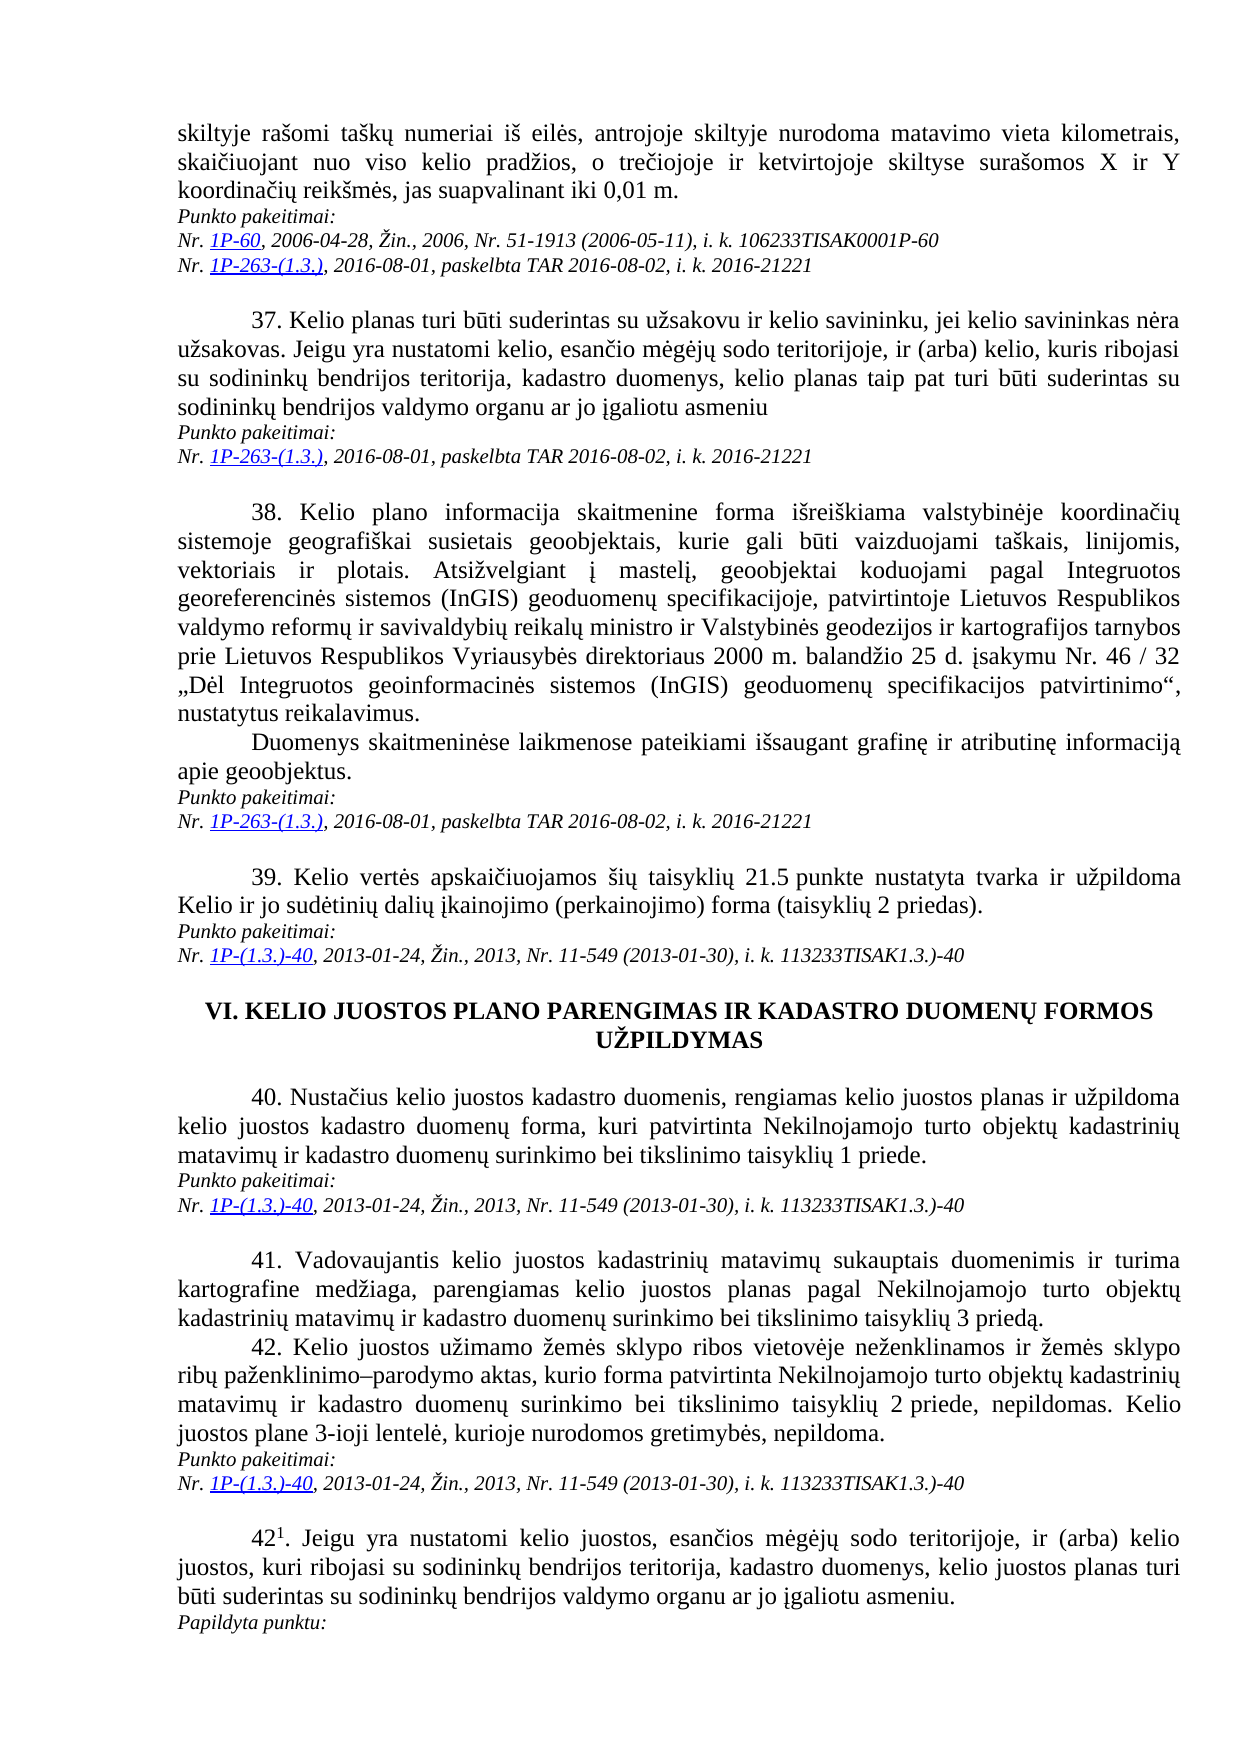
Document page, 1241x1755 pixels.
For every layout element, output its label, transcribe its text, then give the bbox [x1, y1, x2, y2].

text Nr. 1P-263-(1.3.), 2016-08-01, paskelbta TAR 2016-08-02, i. k. 2016-21221 [177, 809, 1181, 833]
text Punkto pakeitimai: [177, 1447, 1181, 1471]
text 37. Kelio planas turi būti suderintas su užsakovu ir kelio savininku, jei kelio savininkas nėra užsakovas. Jeigu yra nustatomi kelio, esančio mėgėjų sodo teritorijoje, ir (arba) kelio, kuris ribojasi su sodininkų bendrijos teritorija, kadastro duomenys, kelio planas taip pat turi būti suderintas su sodininkų bendrijos valdymo organu ar jo įgaliotu asmeniu [177, 305, 1181, 420]
text 39. Kelio vertės apskaičiuojamos šių taisyklių 21.5 punkte nustatyta tvarka ir užpildoma Kelio ir jo sudėtinių dalių įkainojimo (perkainojimo) forma (taisyklių 2 priedas). [177, 862, 1181, 919]
text Nr. 1P-(1.3.)-40, 2013-01-24, Žin., 2013, Nr. 11-549 (2013-01-30), i. k. 113233TISAK1.3.)-40 [177, 1471, 1181, 1495]
text 421. Jeigu yra nustatomi kelio juostos, esančios mėgėjų sodo teritorijoje, ir (arba) kelio juostos, kuri ribojasi su sodininkų bendrijos teritorija, kadastro duomenys, kelio juostos planas turi būti suderintas su sodininkų bendrijos valdymo organu ar jo įgaliotu asmeniu. [177, 1523, 1181, 1610]
text Punkto pakeitimai: [177, 785, 1181, 809]
text Punkto pakeitimai: [177, 420, 1181, 444]
text VI. KELIO JUOSTOS PLANO PARENGIMAS IR KADASTRO DUOMENŲ FORMOS UŽPILDYMAS [177, 996, 1181, 1053]
text Nr. 1P-263-(1.3.), 2016-08-01, paskelbta TAR 2016-08-02, i. k. 2016-21221 [177, 444, 1181, 468]
text 38. Kelio plano informacija skaitmenine forma išreiškiama valstybinėje koordinačių sistemoje geografiškai susietais geoobjektais, kurie gali būti vaizduojami taškais, linijomis, vektoriais ir plotais. Atsižvelgiant į mastelį, geoobjektai koduojami pagal Integruotos georeferencinės sistemos (InGIS) geoduomenų specifikacijoje, patvirtintoje Lietuvos Respublikos valdymo reformų ir savivaldybių reikalų ministro ir Valstybinės geodezijos ir kartografijos tarnybos prie Lietuvos Respublikos Vyriausybės direktoriaus 2000 m. balandžio 25 d. įsakymu Nr. 46 / 32 „Dėl Integruotos geoinformacinės sistemos (InGIS) geoduomenų specifikacijos patvirtinimo“, nustatytus reikalavimus. [177, 497, 1181, 727]
text Punkto pakeitimai: [177, 1168, 1181, 1192]
text Duomenys skaitmeninėse laikmenose pateikiami išsaugant grafinę ir atributinę informaciją apie geoobjektus. [177, 727, 1181, 785]
text Papildyta punktu: [177, 1610, 1181, 1634]
text 42. Kelio juostos užimamo žemės sklypo ribos vietovėje neženklinamos ir žemės sklypo ribų paženklinimo–parodymo aktas, kurio forma patvirtinta Nekilnojamojo turto objektų kadastrinių matavimų ir kadastro duomenų surinkimo bei tikslinimo taisyklių 2 priede, nepildomas. Kelio juostos plane 3-ioji lentelė, kurioje nurodomos gretimybės, nepildoma. [177, 1332, 1181, 1447]
text skiltyje rašomi taškų numeriai iš eilės, antrojoje skiltyje nurodoma matavimo vieta kilometrais, skaičiuojant nuo viso kelio pradžios, o trečiojoje ir ketvirtojoje skiltyse surašomos X ir Y koordinačių reikšmės, jas suapvalinant iki 0,01 m. [177, 118, 1181, 204]
text Nr. 1P-263-(1.3.), 2016-08-01, paskelbta TAR 2016-08-02, i. k. 2016-21221 [177, 252, 1181, 277]
text 41. Vadovaujantis kelio juostos kadastrinių matavimų sukauptais duomenimis ir turima kartografine medžiaga, parengiamas kelio juostos planas pagal Nekilnojamojo turto objektų kadastrinių matavimų ir kadastro duomenų surinkimo bei tikslinimo taisyklių 3 priedą. [177, 1245, 1181, 1332]
text Nr. 1P-(1.3.)-40, 2013-01-24, Žin., 2013, Nr. 11-549 (2013-01-30), i. k. 113233TISAK1.3.)-40 [177, 943, 1181, 967]
text Punkto pakeitimai: [177, 204, 1181, 228]
text Nr. 1P-60, 2006-04-28, Žin., 2006, Nr. 51-1913 (2006-05-11), i. k. 106233TISAK0001P-60 [177, 228, 1181, 252]
text Nr. 1P-(1.3.)-40, 2013-01-24, Žin., 2013, Nr. 11-549 (2013-01-30), i. k. 113233TISAK1.3.)-40 [177, 1192, 1181, 1217]
text Punkto pakeitimai: [177, 919, 1181, 943]
text 40. Nustačius kelio juostos kadastro duomenis, rengiamas kelio juostos planas ir užpildoma kelio juostos kadastro duomenų forma, kuri patvirtinta Nekilnojamojo turto objektų kadastrinių matavimų ir kadastro duomenų surinkimo bei tikslinimo taisyklių 1 priede. [177, 1082, 1181, 1168]
